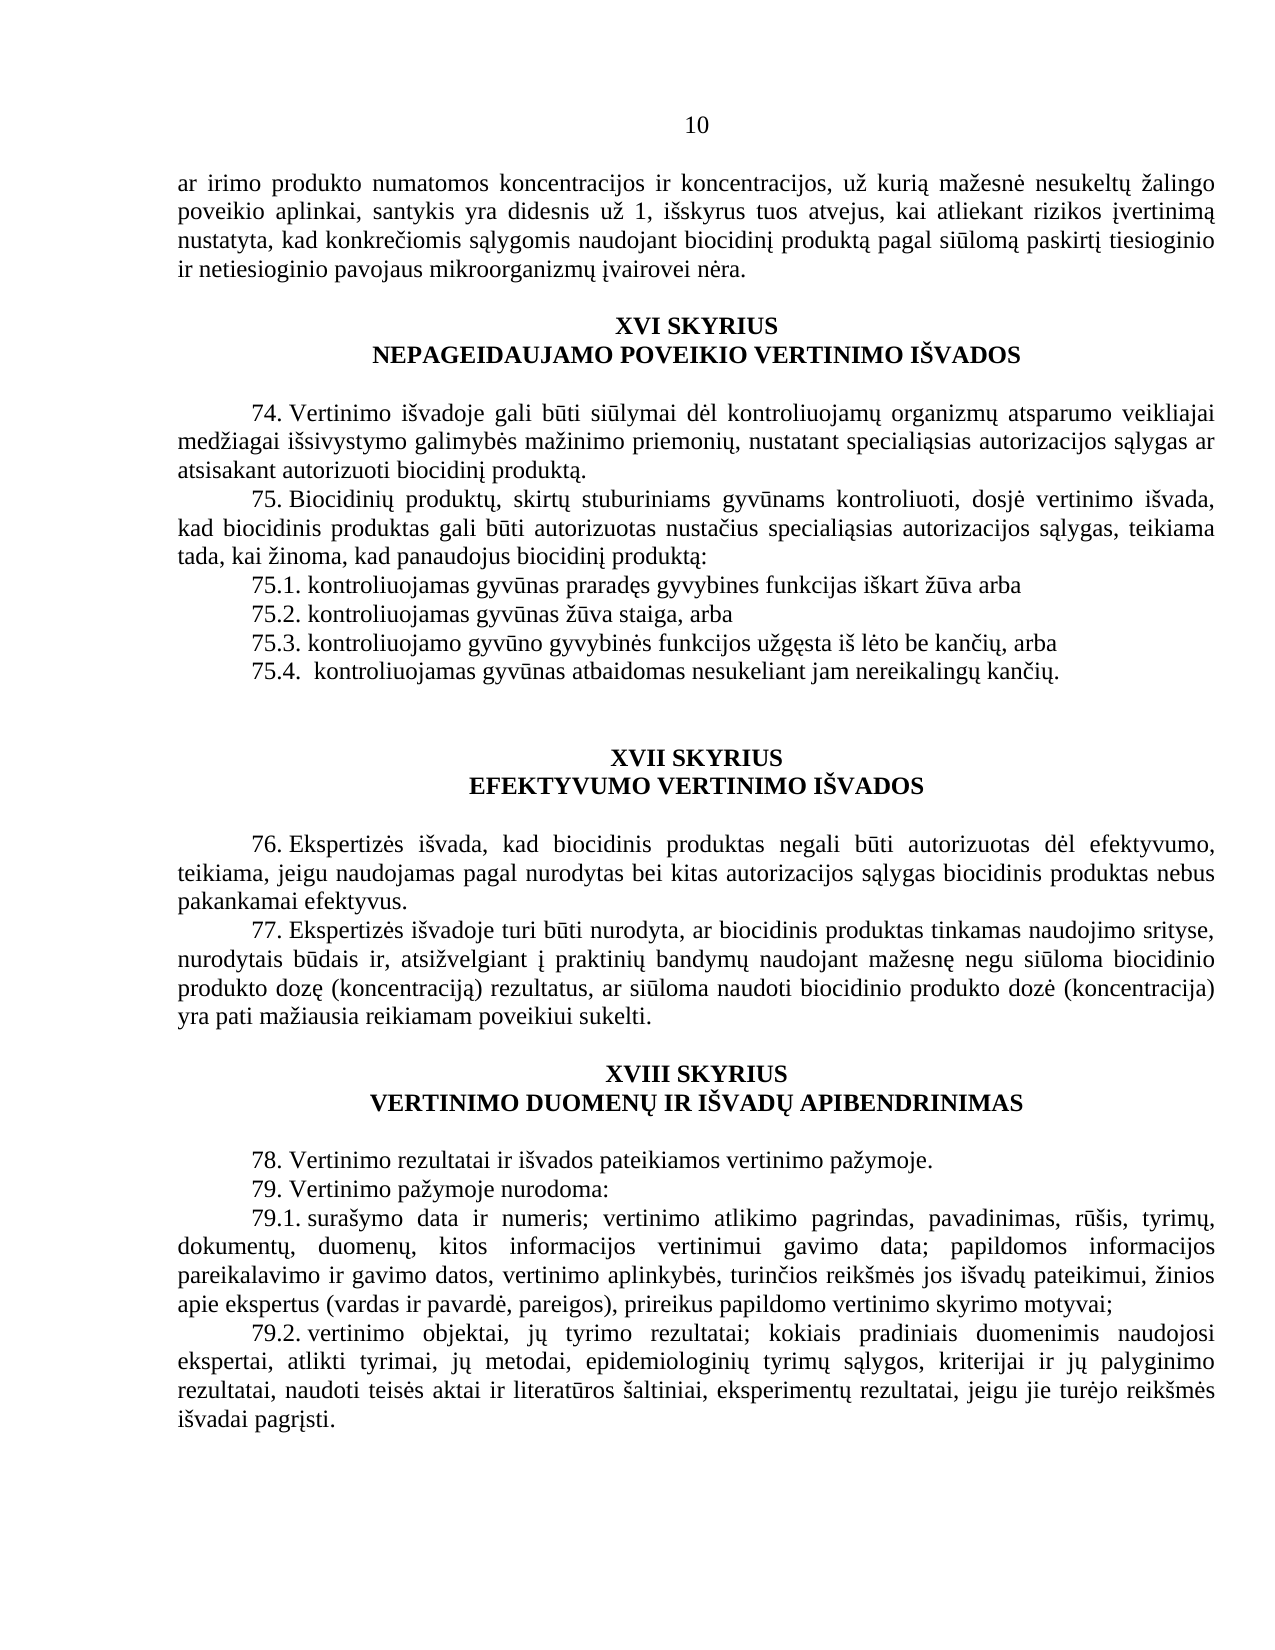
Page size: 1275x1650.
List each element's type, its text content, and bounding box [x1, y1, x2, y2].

text nepageidaujamo poveikio VERTINIMO išvados [177, 340, 1216, 369]
text 76. Ekspertizės išvada, kad biocidinis produktas negali būti autorizuotas dėl efektyvumo, teikiama, jeigu naudojamas pagal nurodytas bei kitas autorizacijos sąlygas biocidinis produktas nebus pakankamai efektyvus. [177, 829, 1216, 915]
text ar irimo produkto numatomos koncentracijos ir koncentracijos, už kurią mažesnė nesukeltų žalingo poveikio aplinkai, santykis yra didesnis už 1, išskyrus tuos atvejus, kai atliekant rizikos įvertinimą nustatyta, kad konkrečiomis sąlygomis naudojant biocidinį produktą pagal siūlomą paskirtį tiesioginio ir netiesioginio pavojaus mikroorganizmų įvairovei nėra. [177, 168, 1216, 283]
text 78. Vertinimo rezultatai ir išvados pateikiamos vertinimo pažymoje. [177, 1145, 1216, 1174]
text 79.2. vertinimo objektai, jų tyrimo rezultatai; kokiais pradiniais duomenimis naudojosi ekspertai, atlikti tyrimai, jų metodai, epidemiologinių tyrimų sąlygos, kriterijai ir jų palyginimo rezultatai, naudoti teisės aktai ir literatūros šaltiniai, eksperimentų rezultatai, jeigu jie turėjo reikšmės išvadai pagrįsti. [177, 1318, 1216, 1433]
text 75.1. kontroliuojamas gyvūnas praradęs gyvybines funkcijas iškart žūva arba [177, 570, 1216, 599]
text 75.2. kontroliuojamas gyvūnas žūva staiga, arba [177, 599, 1216, 628]
text 75.3. kontroliuojamo gyvūno gyvybinės funkcijos užgęsta iš lėto be kančių, arba [177, 628, 1216, 656]
text 77. Ekspertizės išvadoje turi būti nurodyta, ar biocidinis produktas tinkamas naudojimo srityse, nurodytais būdais ir, atsižvelgiant į praktinių bandymų naudojant mažesnę negu siūloma biocidinio produkto dozę (koncentraciją) rezultatus, ar siūloma naudoti biocidinio produkto dozė (koncentracija) yra pati mažiausia reikiamam poveikiui sukelti. [177, 915, 1216, 1030]
text xvi SKYRIUS [177, 311, 1216, 340]
text 79.1. surašymo data ir numeris; vertinimo atlikimo pagrindas, pavadinimas, rūšis, tyrimų, dokumentų, duomenų, kitos informacijos vertinimui gavimo data; papildomos informacijos pareikalavimo ir gavimo datos, vertinimo aplinkybės, turinčios reikšmės jos išvadų pateikimui, žinios apie ekspertus (vardas ir pavardė, pareigos), prireikus papildomo vertinimo skyrimo motyvai; [177, 1203, 1216, 1318]
text xviI skyrius [177, 743, 1216, 771]
text 75.4. kontroliuojamas gyvūnas atbaidomas nesukeliant jam nereikalingų kančių. [177, 656, 1216, 685]
text 74. Vertinimo išvadoje gali būti siūlymai dėl kontroliuojamų organizmų atsparumo veikliajai medžiagai išsivystymo galimybės mažinimo priemonių, nustatant specialiąsias autorizacijos sąlygas ar atsisakant autorizuoti biocidinį produktą. [177, 398, 1216, 484]
text xVIII skyrius [177, 1059, 1216, 1088]
text efektyvumo VERTINIMO išvados [177, 771, 1216, 800]
text VERTINIMO duomenų ir išvadų apibendrinimas [177, 1088, 1216, 1116]
text 75. Biocidinių produktų, skirtų stuburiniams gyvūnams kontroliuoti, dosjė vertinimo išvada, kad biocidinis produktas gali būti autorizuotas nustačius specialiąsias autorizacijos sąlygas, teikiama tada, kai žinoma, kad panaudojus biocidinį produktą: [177, 484, 1216, 570]
text 79. Vertinimo pažymoje nurodoma: [177, 1174, 1216, 1203]
